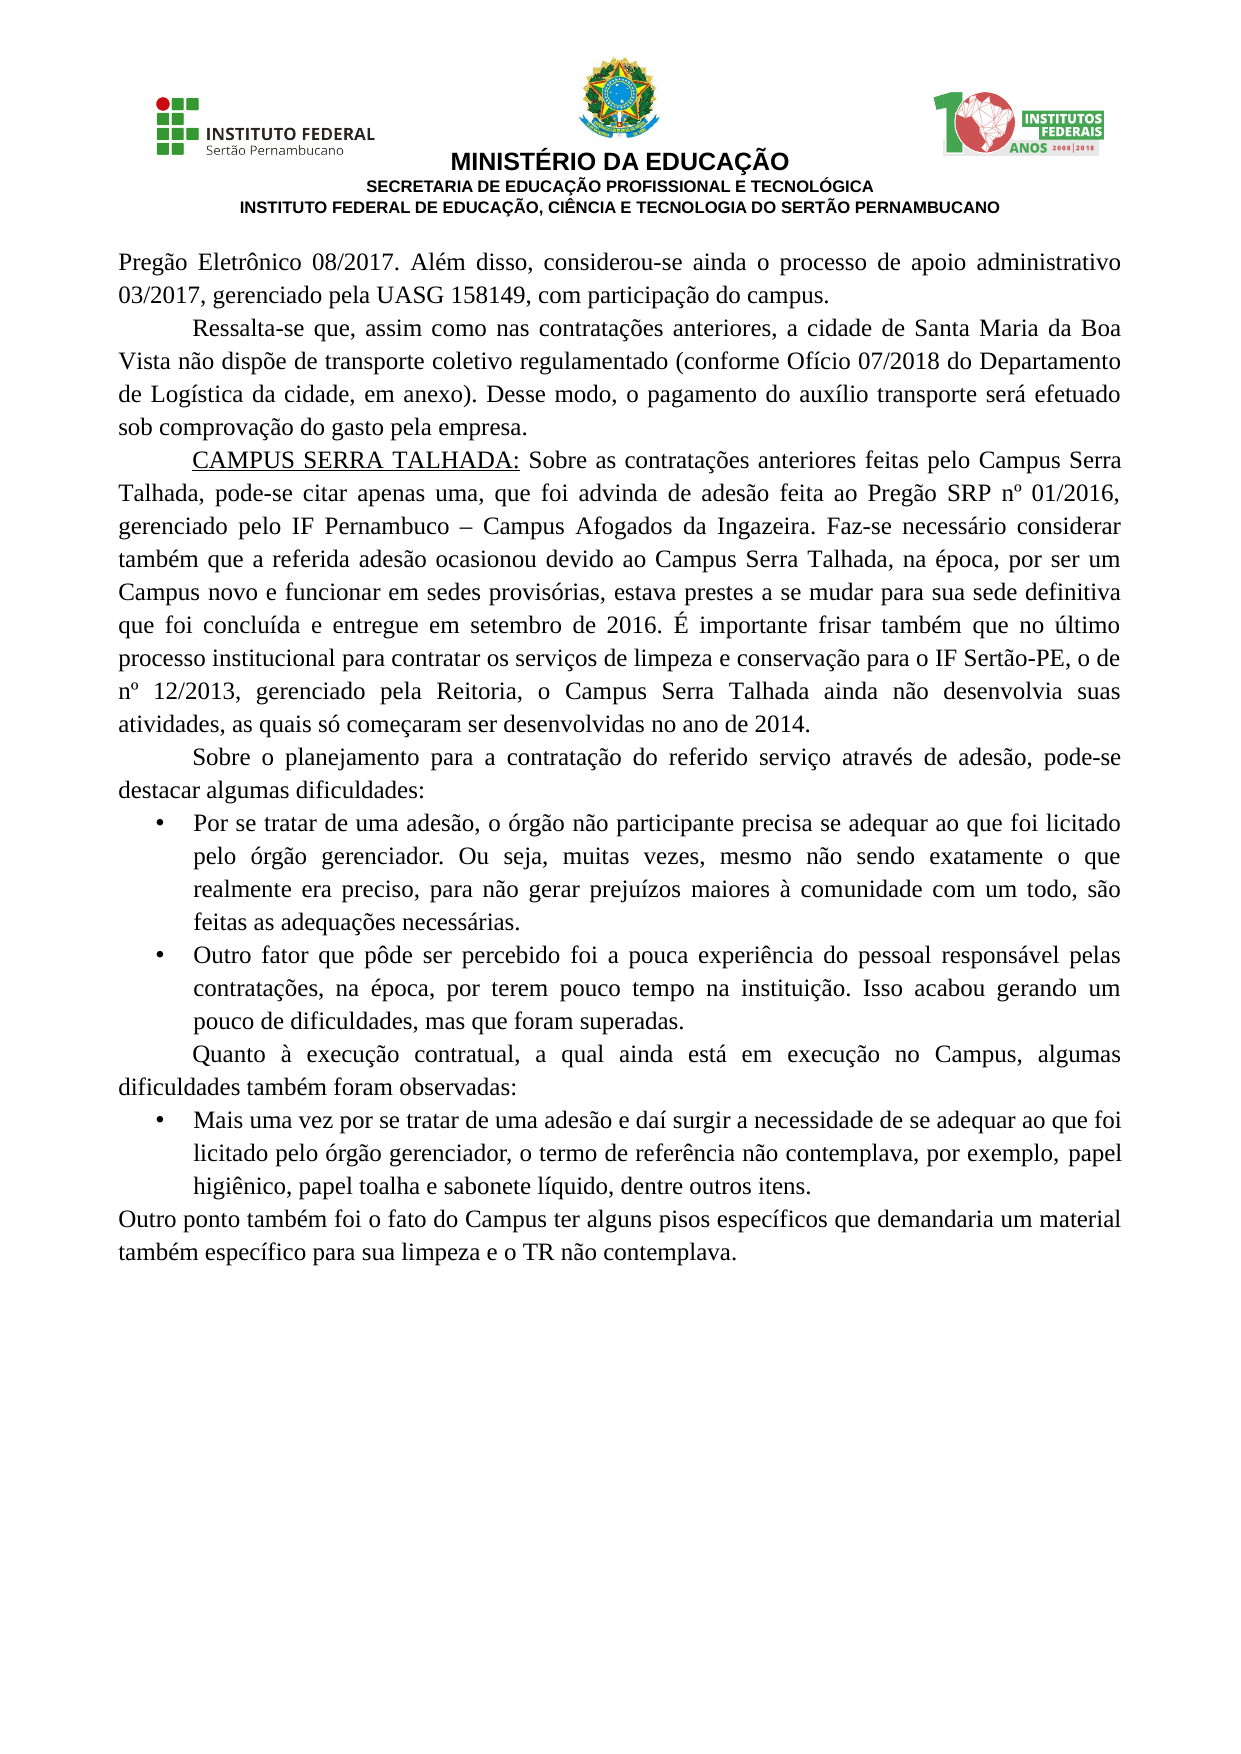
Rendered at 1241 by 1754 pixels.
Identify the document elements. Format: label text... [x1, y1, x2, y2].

text Outro ponto também foi o fato do Campus ter alguns pisos específicos que demandaria um material também específico para sua limpeza e o TR não contemplava. [118, 1204, 1122, 1266]
text Quanto à execução contratual, a qual ainda está em execução no Campus, algumas dificuldades também foram observadas: [118, 1039, 1122, 1101]
picture [156, 97, 375, 155]
list Outro fator que pôde ser percebido foi a pouca experiência do pessoal responsável pelas contratações, na época, por terem pouco tempo na instituição. Isso acabou gerando um pouco de dificuldades, mas que foram superadas. [156, 940, 1122, 1035]
text Pregão Eletrônico 08/2017. Além disso, considerou-se ainda o processo de apoio administrativo 03/2017, gerenciado pela UASG 158149, com participação do campus. [118, 247, 1122, 308]
list Mais uma vez por se tratar de uma adesão e daí surgir a necessidade de se adequar ao que foi licitado pelo órgão gerenciador, o termo de referência não contemplava, por exemplo, papel higiênico, papel toalha e sabonete líquido, dentre outros itens. [156, 1105, 1122, 1200]
text Ressalta-se que, assim como nas contratações anteriores, a cidade de Santa Maria da Boa Vista não dispõe de transporte coletivo regulamentado (conforme Ofício 07/2018 do Departamento de Logística da cidade, em anexo). Desse modo, o pagamento do auxílio transporte será efetuado sob comprovação do gasto pela empresa. [118, 313, 1122, 441]
picture [933, 92, 1104, 156]
text Sobre o planejamento para a contratação do referido serviço através de adesão, pode-se destacar algumas dificuldades: [118, 742, 1122, 804]
picture [578, 57, 660, 138]
list Por se tratar de uma adesão, o órgão não participante precisa se adequar ao que foi licitado pelo órgão gerenciador. Ou seja, muitas vezes, mesmo não sendo exatamente o que realmente era preciso, para não gerar prejuízos maiores à comunidade com um todo, são feitas as adequações necessárias. [156, 808, 1122, 936]
text CAMPUS SERRA TALHADA: Sobre as contratações anteriores feitas pelo Campus Serra Talhada, pode-se citar apenas uma, que foi advinda de adesão feita ao Pregão SRP nº 01/2016, gerenciado pelo IF Pernambuco – Campus Afogados da Ingazeira. Faz-se necessário considerar também que a referida adesão ocasionou devido ao Campus Serra Talhada, na época, por ser um Campus novo e funcionar em sedes provisórias, estava prestes a se mudar para sua sede definitiva que foi concluída e entregue em setembro de 2016. É importante frisar também que no último processo institucional para contratar os serviços de limpeza e conservação para o IF Sertão-PE, o de nº 12/2013, gerenciado pela Reitoria, o Campus Serra Talhada ainda não desenvolvia suas atividades, as quais só começaram ser desenvolvidas no ano de 2014. [118, 445, 1122, 738]
